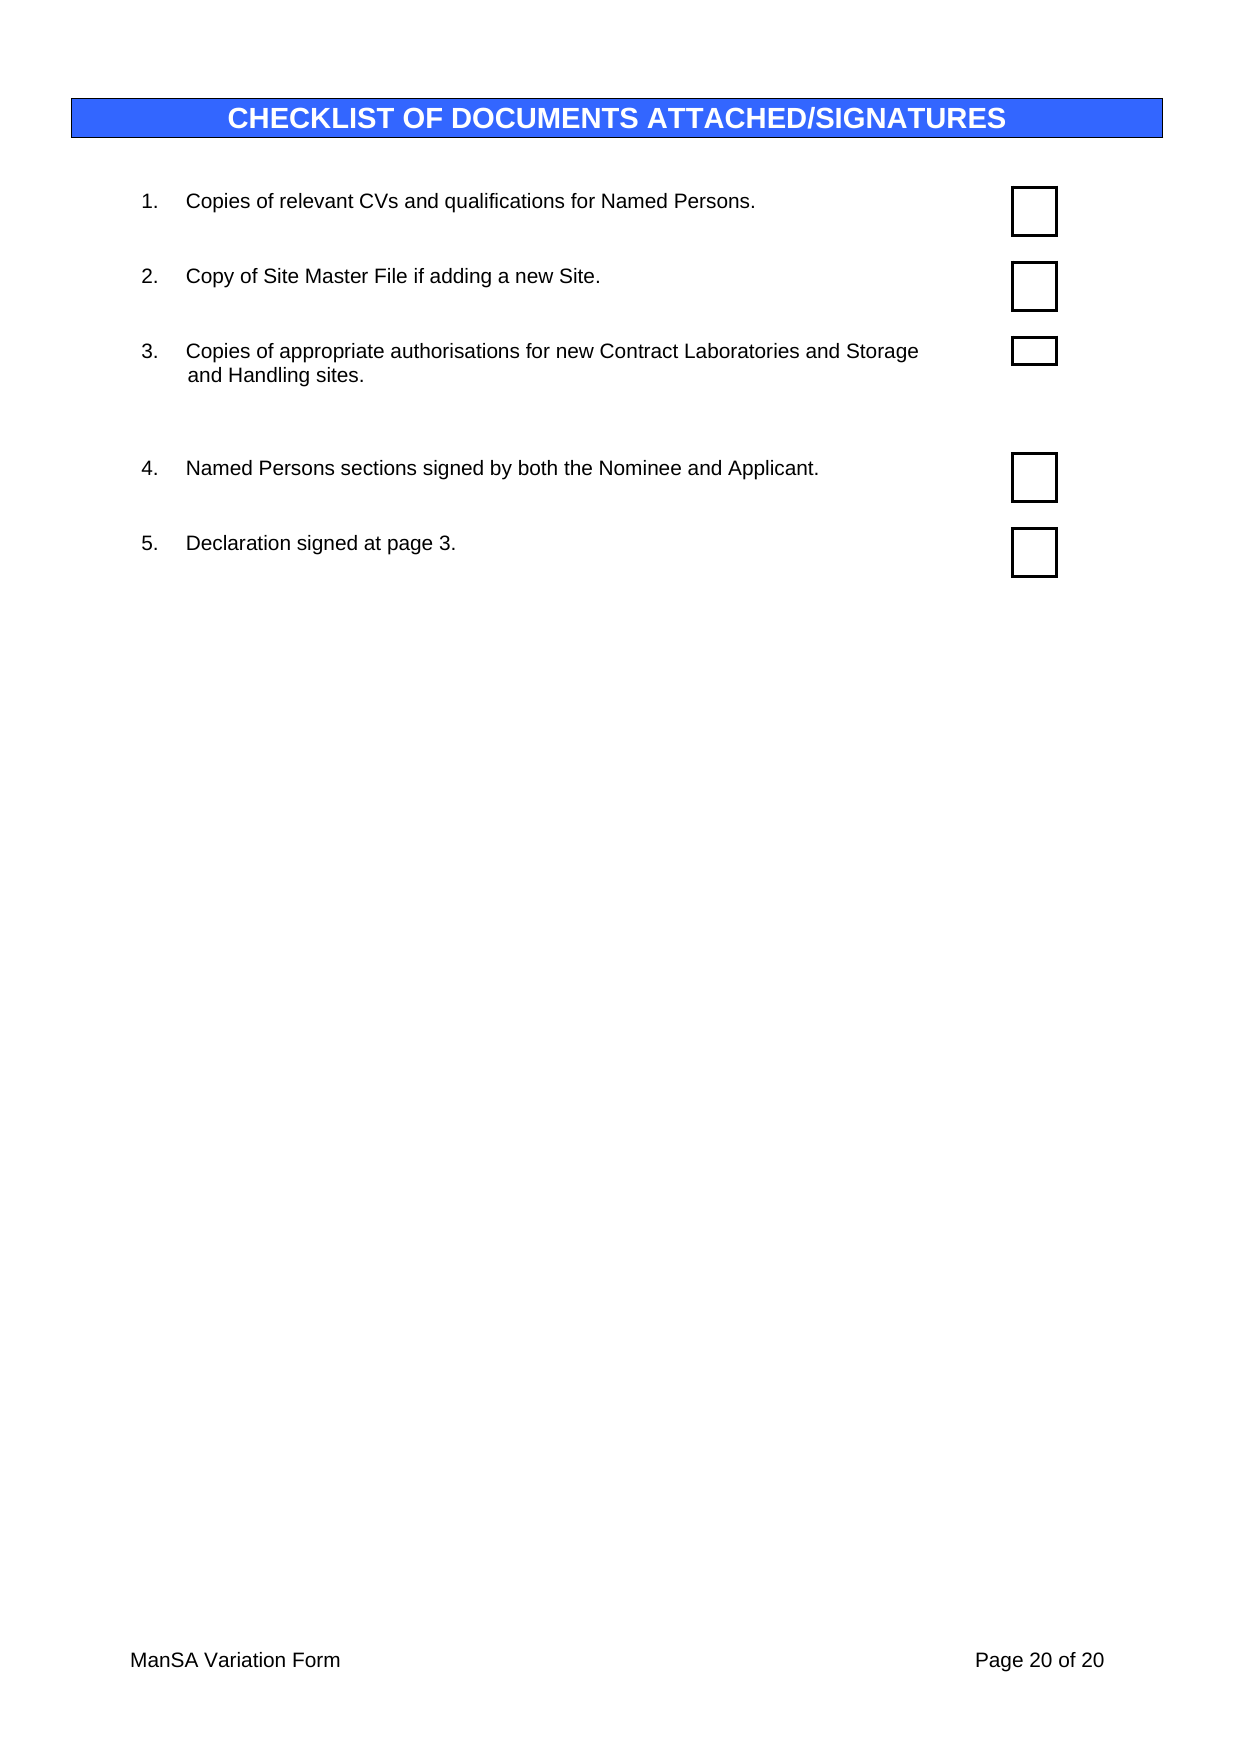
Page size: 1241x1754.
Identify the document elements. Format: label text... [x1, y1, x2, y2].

table_cell [1013, 503, 1057, 527]
table_cell [968, 527, 1011, 575]
table_cell [1013, 237, 1057, 261]
table_cell [130, 408, 968, 452]
table_cell [1013, 408, 1057, 452]
table_cell [968, 452, 1011, 500]
table_cell Named Persons sections signed by both the Nominee and Applicant. [130, 452, 968, 500]
table_cell [130, 500, 968, 527]
table_header [1014, 189, 1055, 233]
table_cell Copy of Site Master File if adding a new Site. [130, 261, 968, 308]
table_cell [1013, 312, 1057, 336]
table_cell [968, 309, 1012, 336]
table_cell [968, 234, 1012, 261]
table_cell [968, 363, 1012, 407]
table_cell [130, 234, 968, 261]
table_cell [968, 408, 1012, 452]
table_cell [130, 309, 968, 336]
table_cell [1014, 530, 1055, 575]
table_header Copies of relevant CVs and qualifications for Named Persons. [130, 186, 968, 233]
table_cell [1013, 366, 1057, 407]
table_cell [968, 500, 1012, 527]
table_cell Copies of appropriate authorisations for new Contract Laboratories and Storage and Handling sites. [130, 336, 968, 407]
table_header [968, 186, 1011, 233]
table_cell Declaration signed at page 3. [130, 527, 968, 575]
table_cell [968, 336, 1011, 363]
text CHECKLIST OF DOCUMENTS ATTACHED/SIGNATURES [72, 99, 1162, 137]
table_cell [1014, 264, 1055, 308]
table_cell [1014, 455, 1055, 500]
table_cell [1014, 339, 1055, 363]
table_cell [968, 261, 1011, 308]
